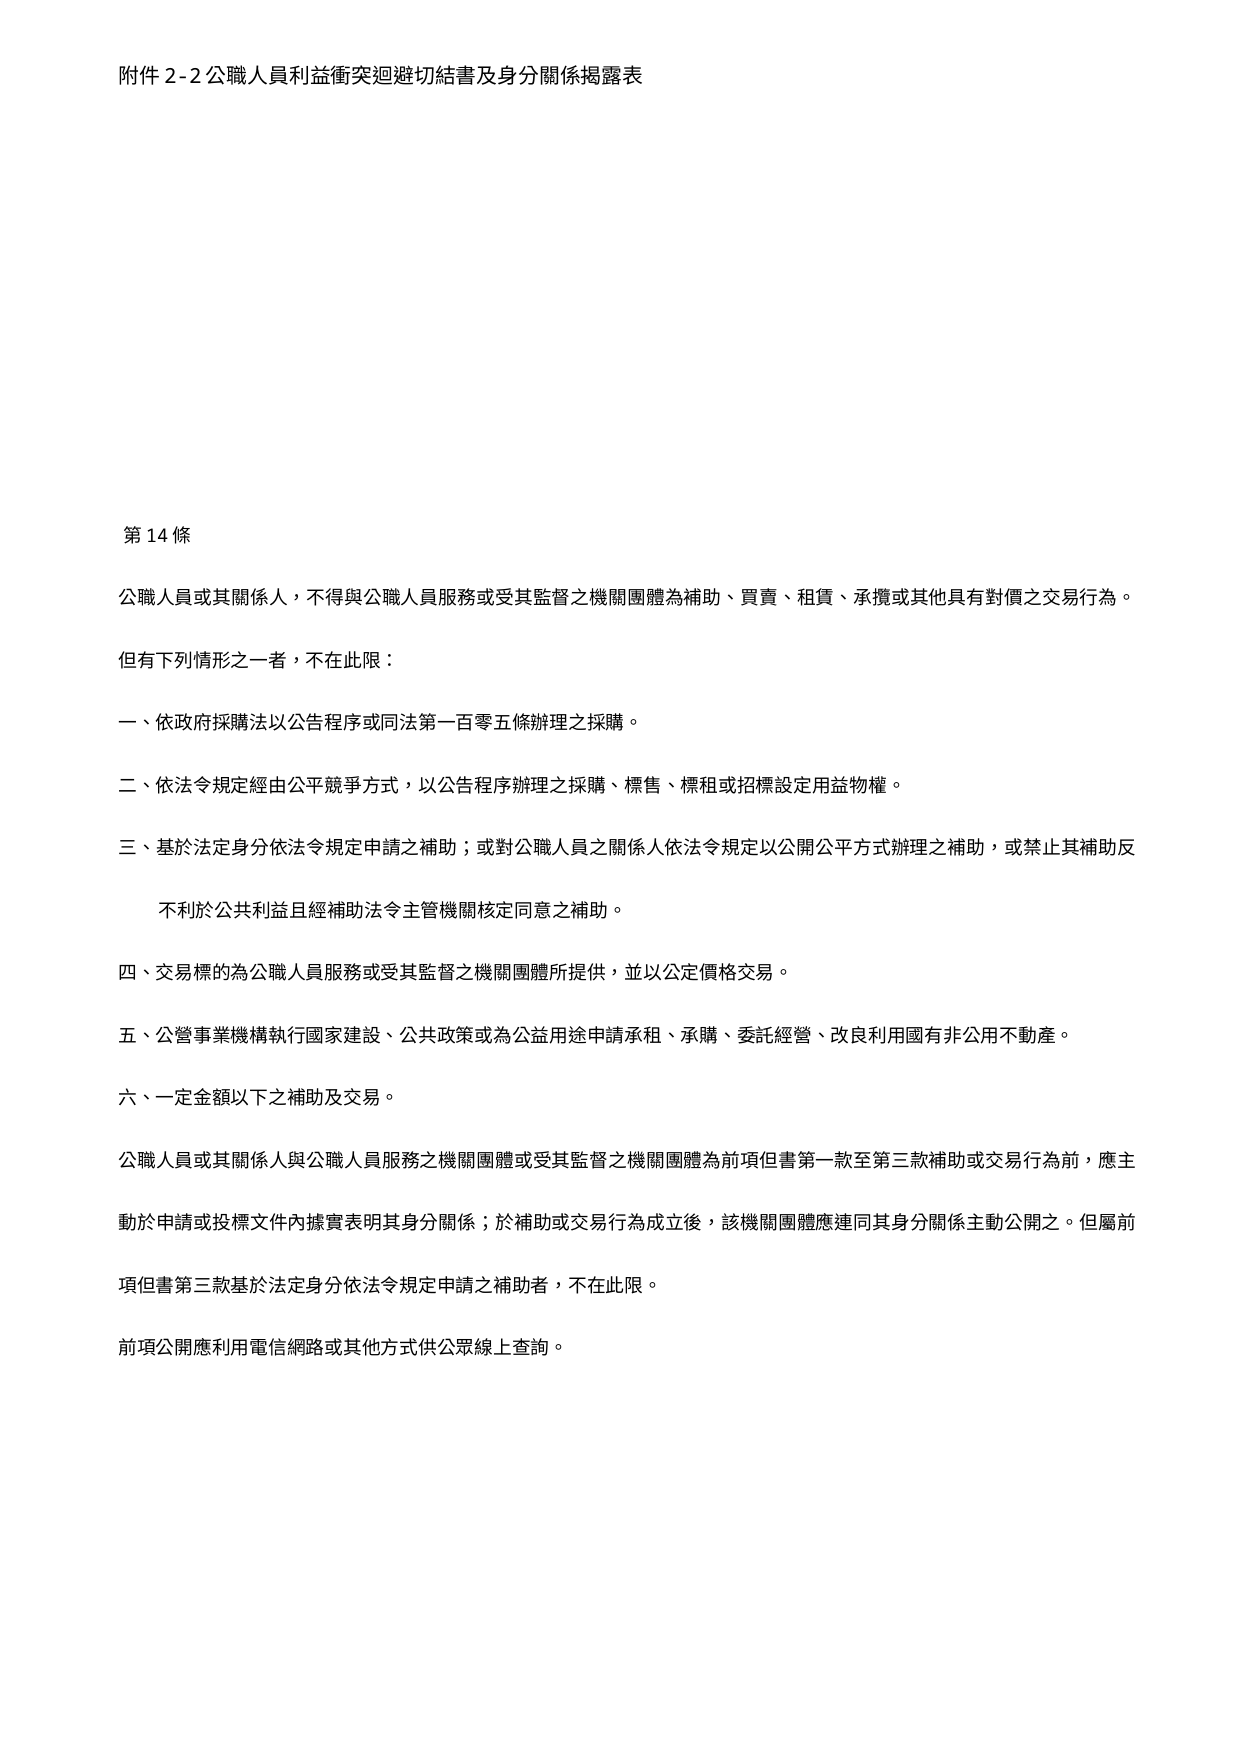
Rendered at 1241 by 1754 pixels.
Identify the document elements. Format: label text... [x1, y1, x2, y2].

text 六、一定金額以下之補助及交易。 [118, 1055, 1137, 1117]
text 公職人員或其關係人與公職人員服務之機關團體或受其監督之機關團體為前項但書第一款至第三款補助或交易行為前，應主動於申請或投標文件內據實表明其身分關係；於補助或交易行為成立後，該機關團體應連同其身分關係主動公開之。但屬前項但書第三款基於法定身分依法令規定申請之補助者，不在此限。 [118, 1117, 1137, 1305]
text 前項公開應利用電信網路或其他方式供公眾線上查詢。 [118, 1305, 1137, 1367]
text 公職人員或其關係人，不得與公職人員服務或受其監督之機關團體為補助、買賣、租賃、承攬或其他具有對價之交易行為。但有下列情形之一者，不在此限： [118, 555, 1137, 680]
text 二、依法令規定經由公平競爭方式，以公告程序辦理之採購、標售、標租或招標設定用益物權。 [118, 742, 1137, 805]
text 四、交易標的為公職人員服務或受其監督之機關團體所提供，並以公定價格交易。 [118, 930, 1137, 992]
text 第14條 [44, 492, 1231, 555]
text 一、依政府採購法以公告程序或同法第一百零五條辦理之採購。 [118, 680, 1137, 742]
text 三、基於法定身分依法令規定申請之補助；或對公職人員之關係人依法令規定以公開公平方式辦理之補助，或禁止其補助反不利於公共利益且經補助法令主管機關核定同意之補助。 [118, 805, 1137, 930]
text 五、公營事業機構執行國家建設、公共政策或為公益用途申請承租、承購、委託經營、改良利用國有非公用不動產。 [118, 992, 1137, 1055]
